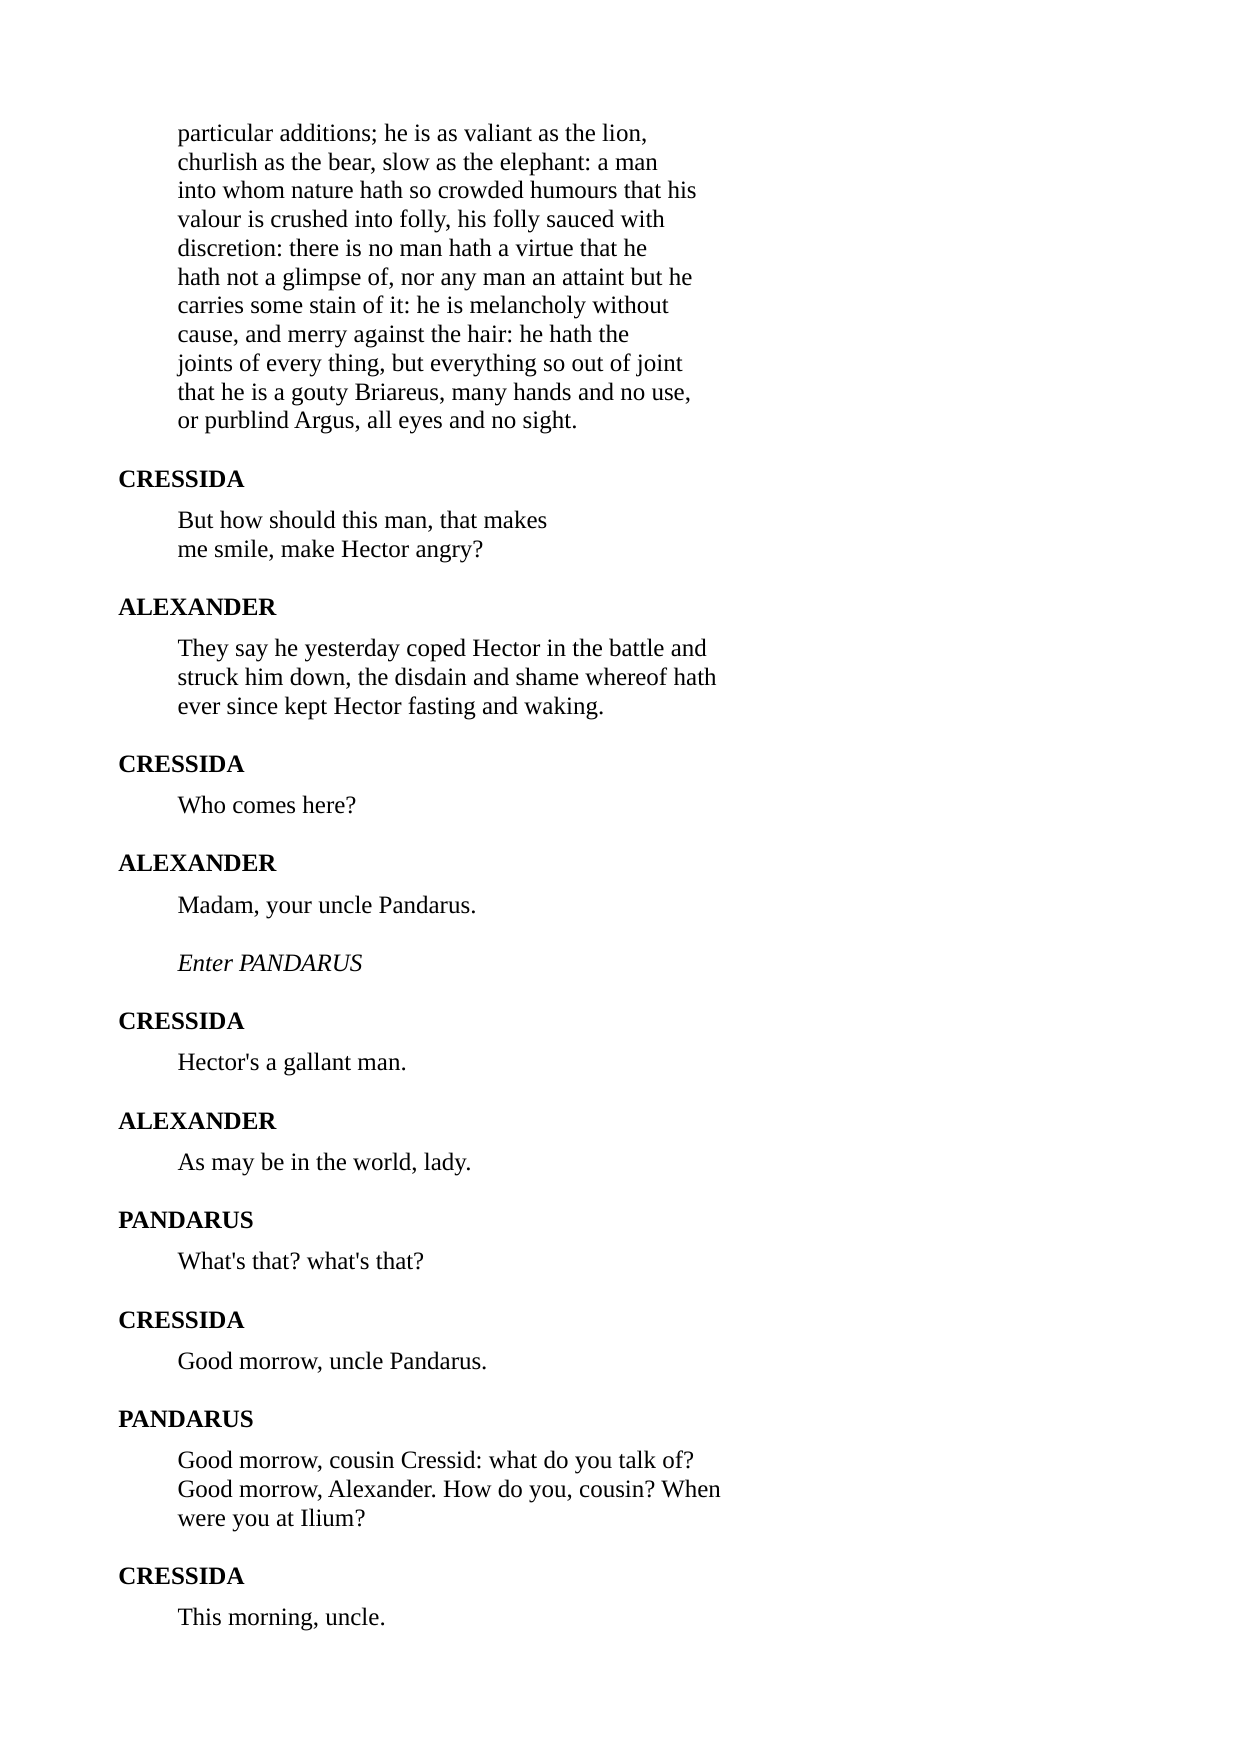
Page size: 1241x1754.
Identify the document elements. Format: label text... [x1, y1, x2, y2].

text But how should this man, that makes me smile, make Hector angry? [177, 505, 1063, 563]
text CRESSIDA [118, 1305, 1122, 1333]
text CRESSIDA [118, 749, 1122, 778]
text Madam, your uncle Pandarus. [177, 890, 1063, 918]
text Good morrow, cousin Cressid: what do you talk of? Good morrow, Alexander. How do you, cousin? When were you at Ilium? [177, 1445, 1063, 1532]
text particular additions; he is as valiant as the lion, churlish as the bear, slow as the elephant: a man into whom nature hath so crowded humours that his valour is crushed into folly, his folly sauced with discretion: there is no man hath a virtue that he hath not a glimpse of, nor any man an attaint but he carries some stain of it: he is melancholy without cause, and merry against the hair: he hath the joints of every thing, but everything so out of joint that he is a gouty Briareus, many hands and no use, or purblind Argus, all eyes and no sight. [177, 118, 1063, 434]
text PANDARUS [118, 1205, 1122, 1234]
text They say he yesterday coped Hector in the battle and struck him down, the disdain and shame whereof hath ever since kept Hector fasting and waking. [177, 633, 1063, 719]
text ALEXANDER [118, 1106, 1122, 1134]
text Good morrow, uncle Pandarus. [177, 1346, 1063, 1375]
text Hector's a gallant man. [177, 1047, 1063, 1076]
text Who comes here? [177, 790, 1063, 819]
text PANDARUS [118, 1404, 1122, 1433]
text CRESSIDA [118, 1006, 1122, 1035]
text Enter PANDARUS [177, 948, 1063, 977]
text As may be in the world, lady. [177, 1147, 1063, 1176]
text CRESSIDA [118, 464, 1122, 493]
text ALEXANDER [118, 592, 1122, 621]
text ALEXANDER [118, 848, 1122, 877]
text What's that? what's that? [177, 1246, 1063, 1275]
text CRESSIDA [118, 1561, 1122, 1590]
text This morning, uncle. [177, 1602, 1063, 1631]
